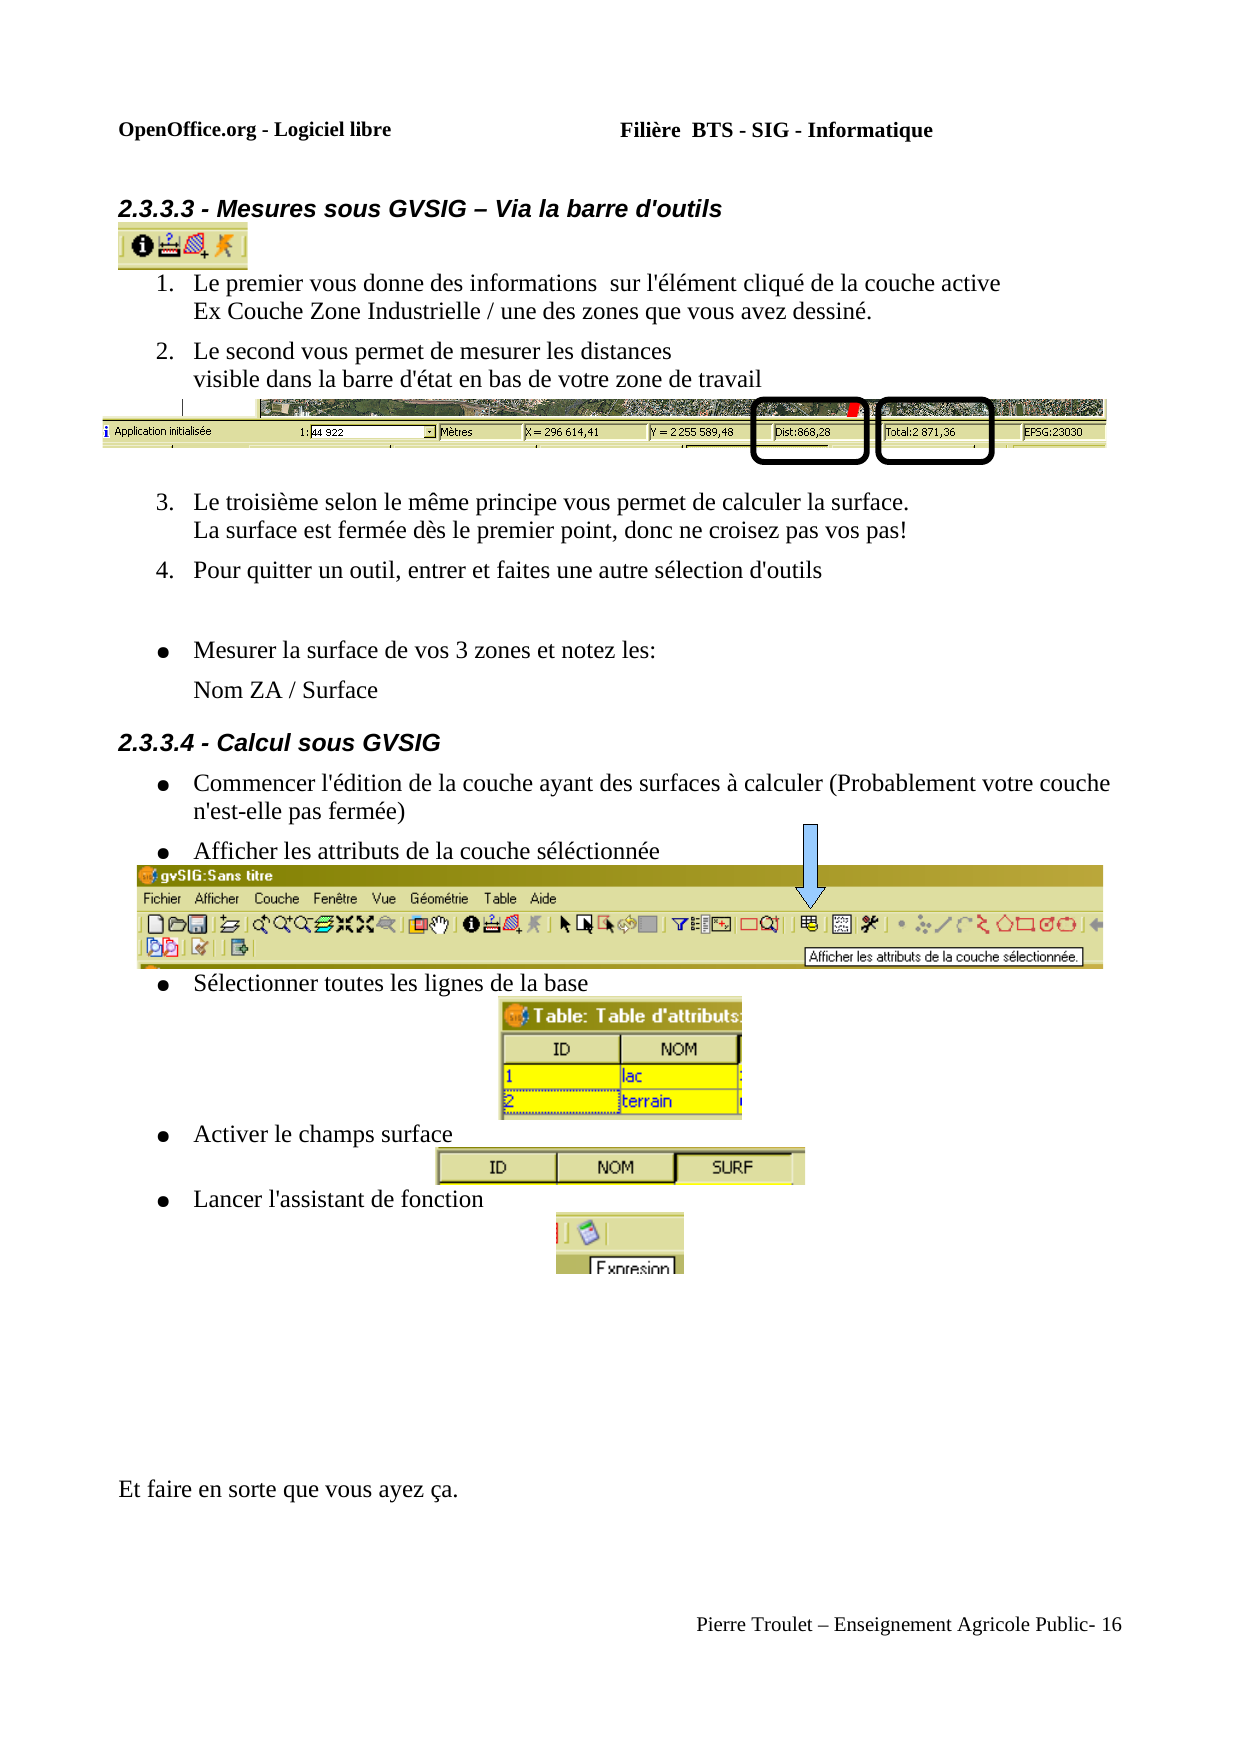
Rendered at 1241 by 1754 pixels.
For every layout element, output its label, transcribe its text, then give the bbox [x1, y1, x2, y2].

list [818, 837, 1122, 865]
list Afficher les attributs de la couche séléctionnée [156, 837, 803, 865]
list Le second vous permet de mesurer les distances visible dans la barre d'état en bas de votre zone de travail [156, 337, 1122, 476]
picture [991, 399, 1107, 448]
picture [136, 865, 1104, 969]
subtitle Calcul sous GVSIG [118, 729, 1122, 757]
list Lancer l'assistant de fonction [156, 1160, 1122, 1213]
list Sélectionner toutes les lignes de la base [156, 878, 1122, 996]
picture [757, 403, 863, 448]
subtitle Mesures sous GVSIG – Via la barre d'outils [118, 195, 1122, 223]
text Et faire en sorte que vous ayez ça. [118, 1475, 1122, 1502]
list Nom ZA / Surface [156, 677, 1122, 704]
list Mesurer la surface de vos 3 zones et notez les: [156, 636, 1122, 664]
list Le premier vous donne des informations sur l'élément cliqué de la couche active Ex Couche Zone Industrielle / une des zones que vous avez dessiné. [156, 235, 1122, 325]
picture [866, 399, 879, 448]
picture [882, 403, 988, 448]
list Commencer l'édition de la couche ayant des surfaces à calculer (Probablement votre couche n'est-elle pas fermée) [156, 769, 1122, 825]
picture [498, 996, 742, 1120]
list Activer le champs surface [156, 1009, 1122, 1147]
list Le troisième selon le même principe vous permet de calculer la surface. La surface est fermée dès le premier point, donc ne croisez pas vos pas! [156, 488, 1122, 543]
picture [102, 399, 754, 448]
picture [435, 1147, 806, 1185]
picture [118, 222, 248, 270]
picture [556, 1212, 684, 1274]
list Pour quitter un outil, entrer et faites une autre sélection d'outils [156, 556, 1122, 584]
